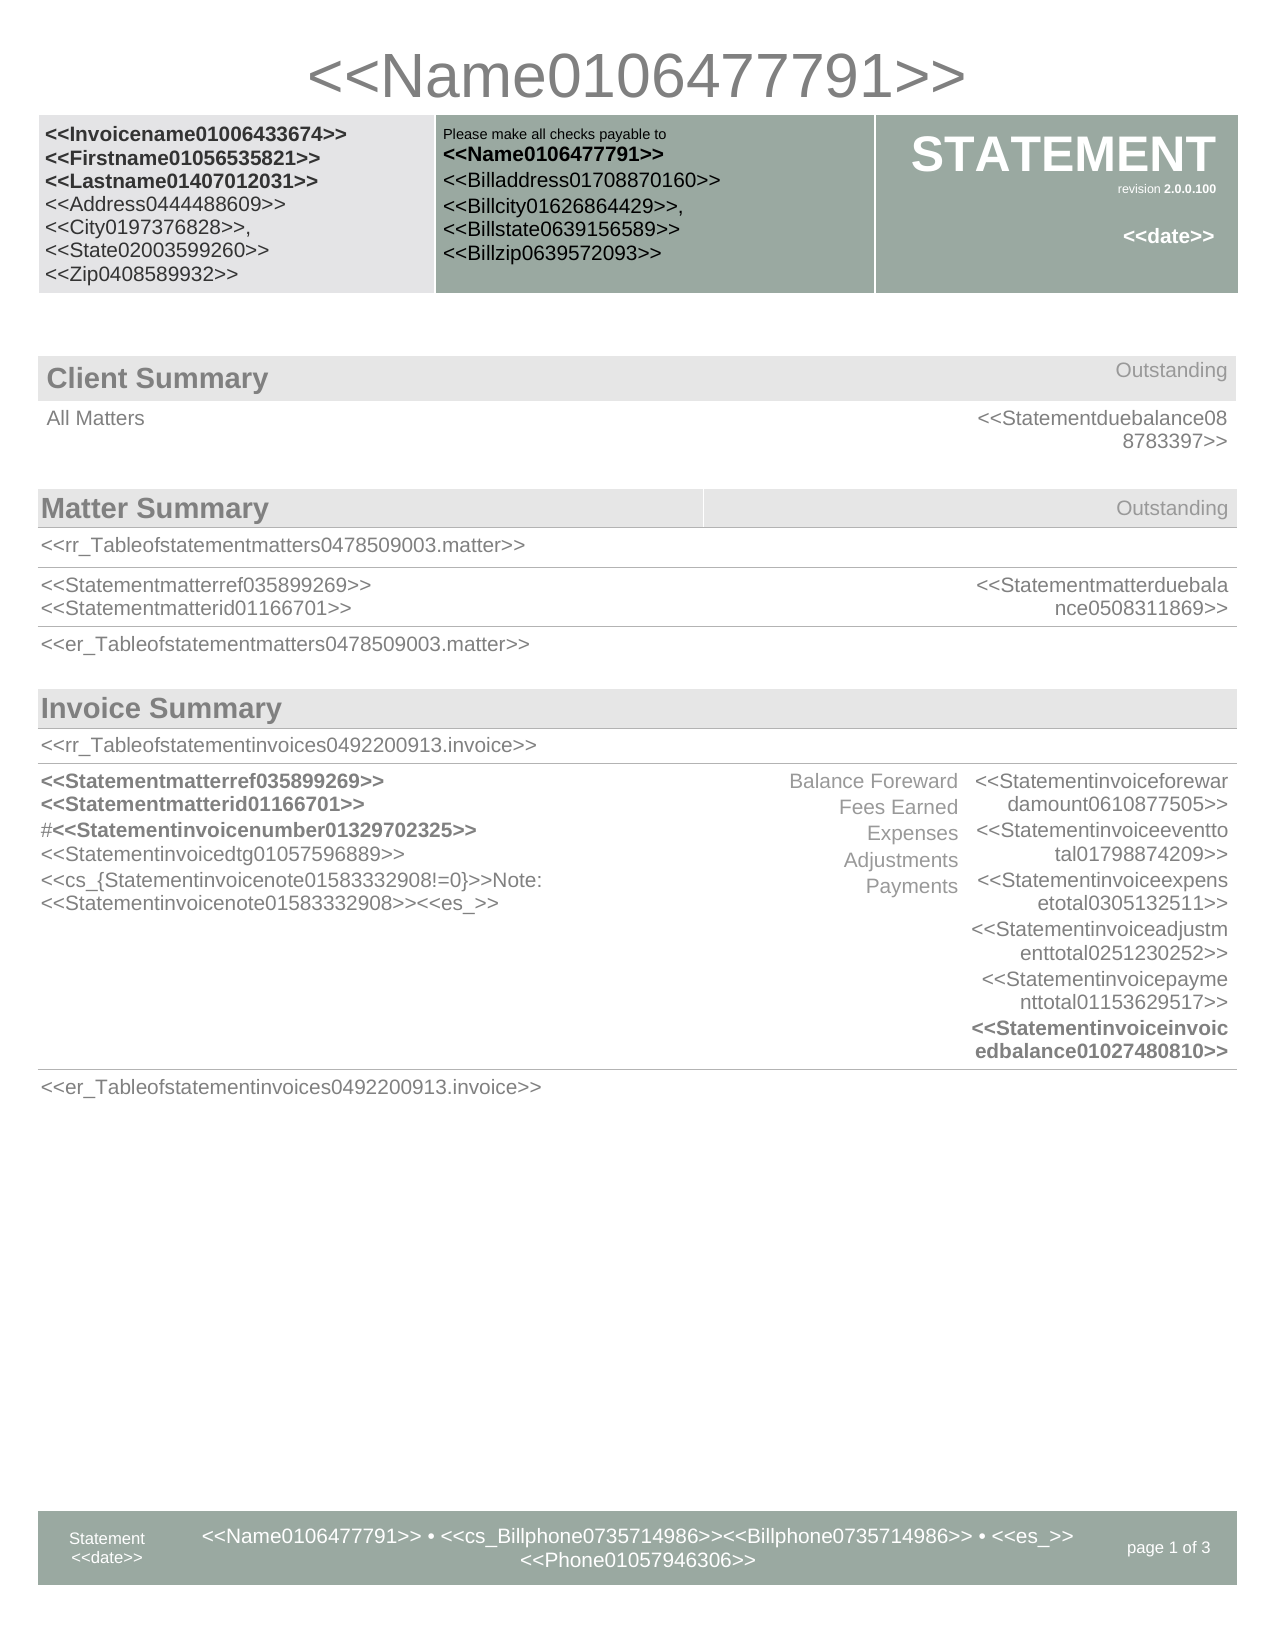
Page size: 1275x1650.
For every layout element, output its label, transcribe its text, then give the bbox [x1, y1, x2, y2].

table_cell <<Statementmatterref035899269>> <<Statementmatterid01166701>> #<<Statementinvoicenumber01329702325>> <<Statementinvoicedtg01057596889>> <<cs_{Statementinvoicenote01583332908!=0}>>Note: <<Statementinvoicenote01583332908>><<es_>> [38, 764, 704, 1069]
table_cell Balance Foreward Fees Earned Expenses Adjustments Payments [704, 764, 967, 1069]
table_cell <<Statementmatterref035899269>> <<Statementmatterid01166701>> [38, 568, 703, 626]
table_header [967, 689, 1237, 728]
table_header [704, 489, 968, 527]
table_cell [704, 1070, 967, 1105]
table_cell [967, 729, 1237, 763]
table_cell [704, 401, 968, 459]
table_cell <<Statementmatterduebalance0508311869>> [968, 568, 1237, 626]
table_cell <<rr_Tableofstatementmatters0478509003.matter>> [38, 528, 703, 567]
table_cell <<Statementinvoiceforewardamount0610877505>> <<Statementinvoiceeventtotal01798874209>> <<Statementinvoiceexpensetotal0305132511>> <<Statementinvoiceadjustmenttotal0251230252>> <<Statementinvoicepaymenttotal01153629517>> <<Statementinvoiceinvoicedbalance01027480810>> [967, 764, 1237, 1069]
table_header Matter Summary [38, 489, 703, 527]
table_cell <<er_Tableofstatementmatters0478509003.matter>> [38, 627, 703, 661]
table_cell All Matters [38, 401, 704, 459]
table_cell [968, 528, 1237, 567]
table_header Outstanding [968, 356, 1236, 401]
table_cell <<er_Tableofstatementinvoices0492200913.invoice>> [38, 1070, 704, 1105]
table_header Outstanding [968, 489, 1237, 527]
table_cell <<Statementduebalance088783397>> [968, 401, 1236, 459]
table_cell [704, 528, 968, 567]
table_header Invoice Summary [38, 689, 704, 728]
table_cell [967, 1070, 1237, 1105]
table_header [704, 689, 967, 728]
table_cell [968, 627, 1237, 661]
table_cell [704, 568, 968, 626]
table_header [704, 356, 968, 401]
table_cell [704, 729, 967, 763]
table_cell [704, 627, 968, 661]
table_header Client Summary [38, 356, 704, 401]
table_cell <<rr_Tableofstatementinvoices0492200913.invoice>> [38, 729, 704, 763]
